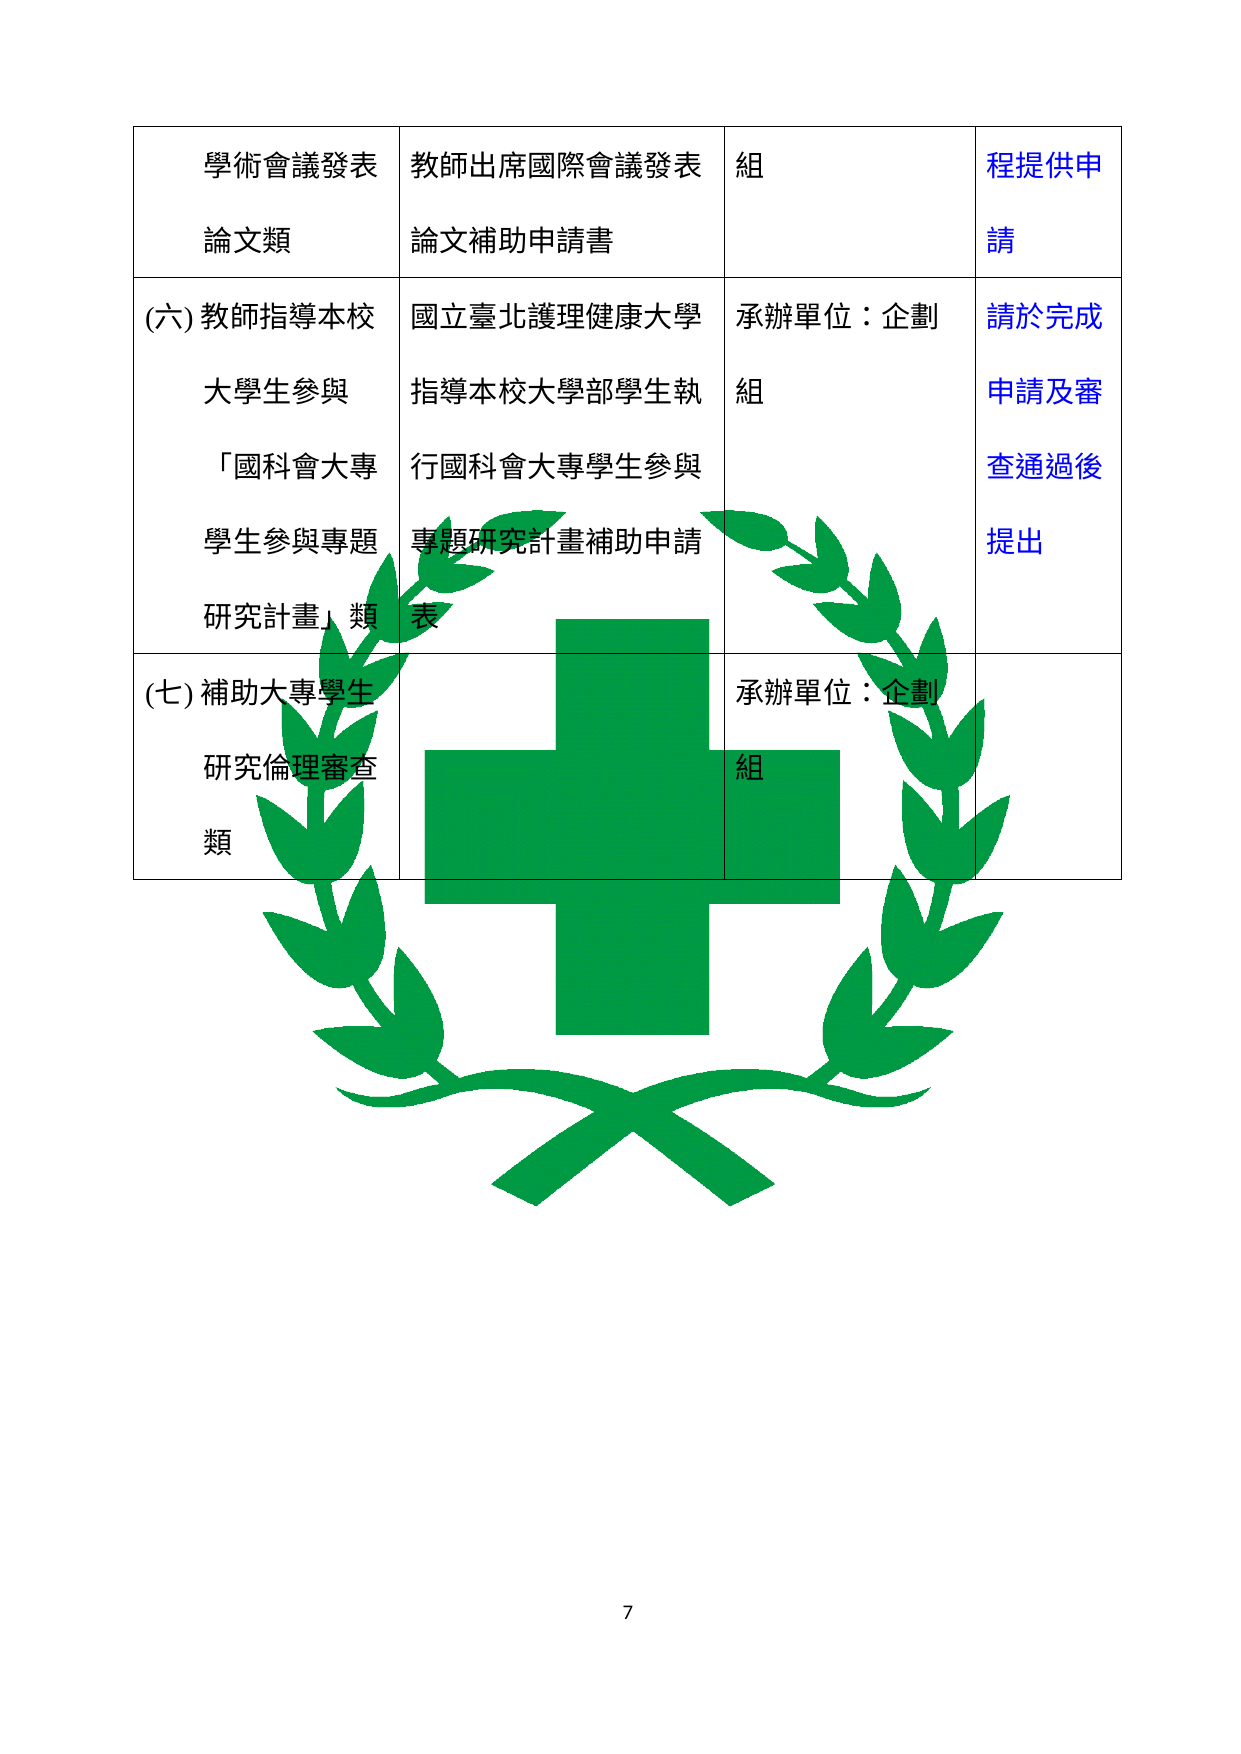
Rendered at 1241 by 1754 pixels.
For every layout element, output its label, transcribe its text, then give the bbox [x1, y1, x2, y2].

table_cell 承辦單位：企劃組 [725, 278, 975, 653]
table_cell [400, 654, 724, 879]
table_cell 學術會議發表論文類 [134, 127, 399, 277]
table_cell 程提供申請 [976, 127, 1121, 277]
table_cell 教師出席國際會議發表論文補助申請書 [400, 127, 724, 277]
picture [231, 880, 1025, 1220]
table_cell (七) 補助大專學生研究倫理審查類 [134, 654, 399, 879]
table_cell 承辦單位：企劃組 [725, 654, 975, 879]
table_cell 國立臺北護理健康大學指導本校大學部學生執行國科會大專學生參與專題研究計畫補助申請表 [400, 278, 724, 653]
table_cell 請於完成申請及審查通過後提出 [976, 278, 1121, 653]
table_cell [976, 654, 1121, 879]
table_cell 組 [725, 127, 975, 277]
table_cell (六) 教師指導本校大學生參與「國科會大專學生參與專題研究計畫」類 [134, 278, 399, 653]
